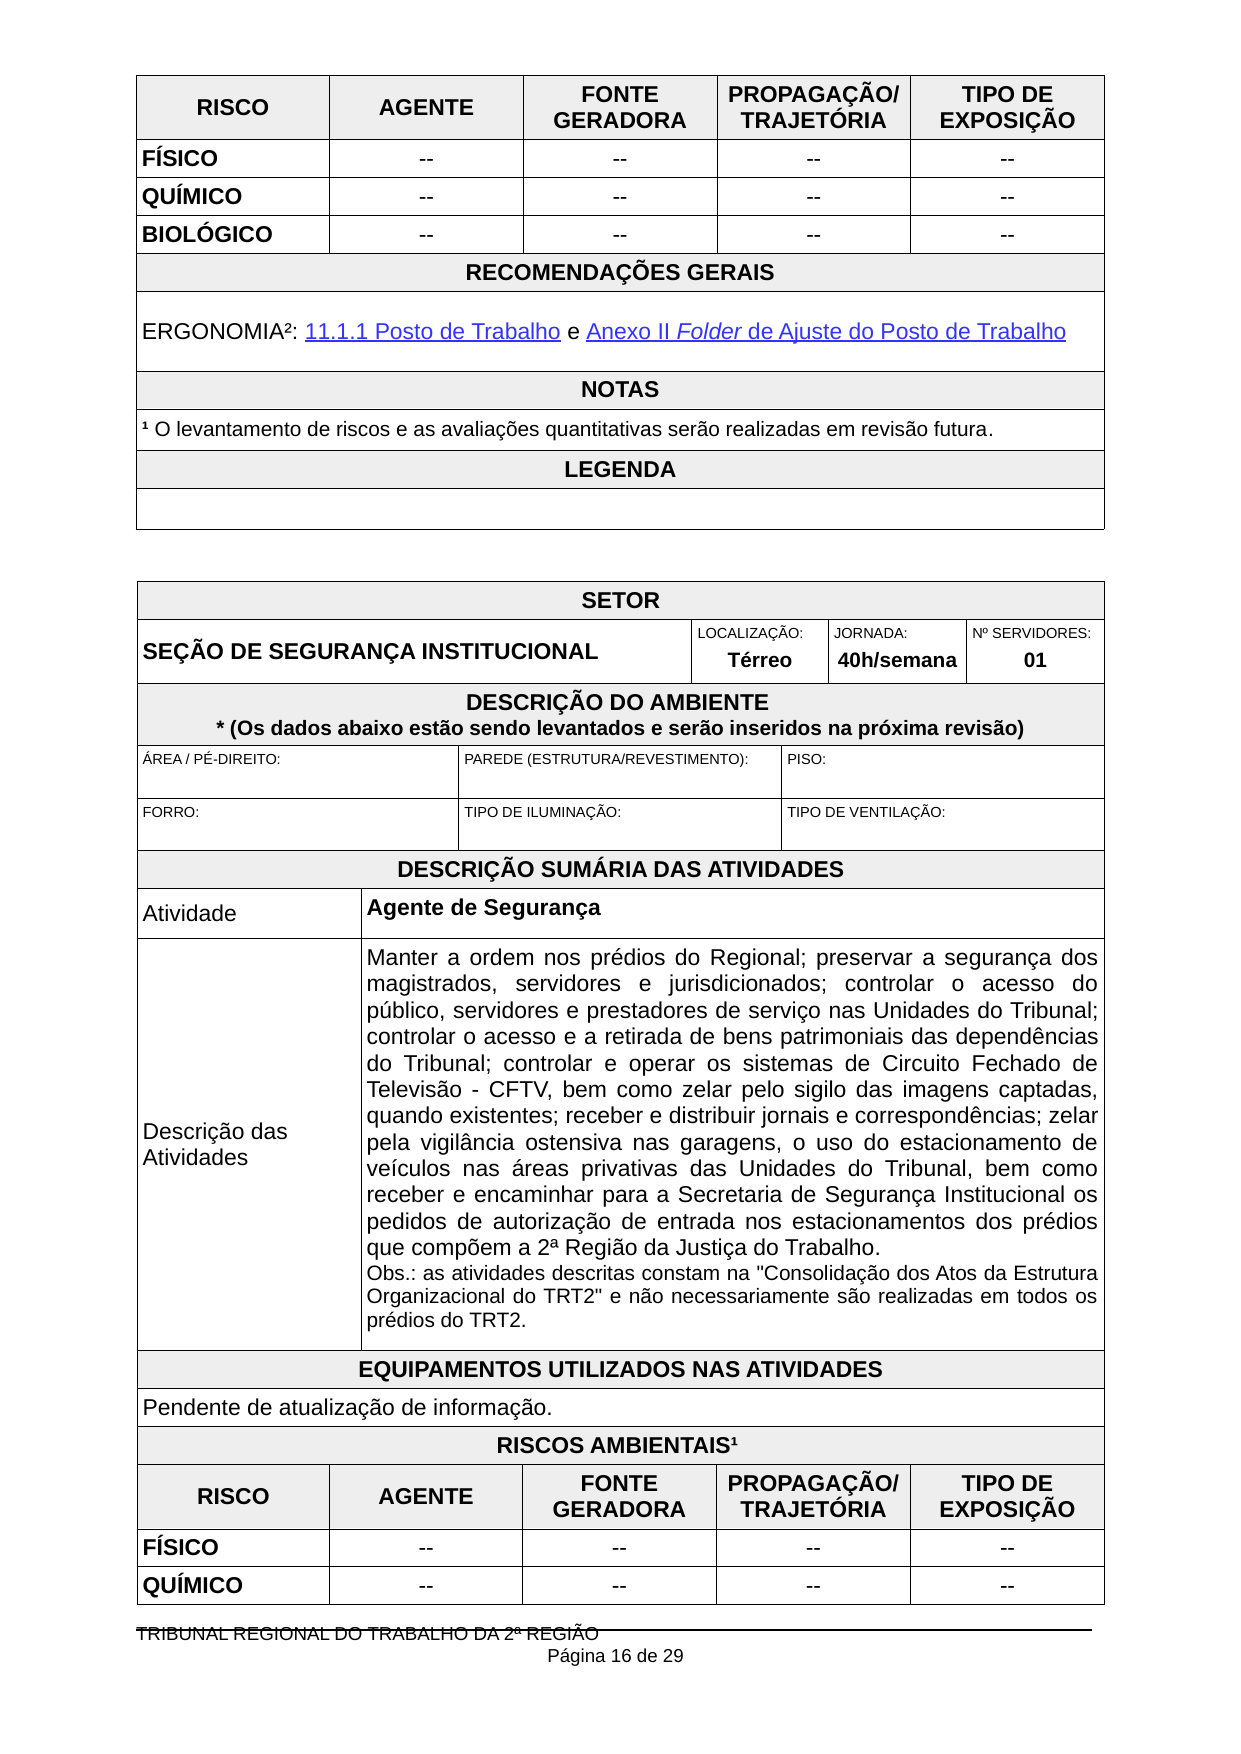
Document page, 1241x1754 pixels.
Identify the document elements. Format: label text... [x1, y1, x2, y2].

table_cell LOCALIZAÇÃO: Térreo [692, 620, 828, 683]
table_cell -- [330, 140, 523, 177]
table_cell -- [523, 1567, 716, 1604]
table_cell JORNADA: 40h/semana [829, 620, 966, 683]
table_cell -- [911, 140, 1104, 177]
table_cell ¹ O levantamento de riscos e as avaliações quantitativas serão realizadas em revisão futura. [137, 410, 1104, 450]
table_cell DESCRIÇÃO SUMÁRIA DAS ATIVIDADES [138, 851, 1104, 888]
table_cell TIPO DE ILUMINAÇÃO: [459, 799, 781, 850]
table_cell Nº SERVIDORES: 01 [967, 620, 1104, 683]
table_cell FORRO: [138, 799, 458, 850]
table_cell -- [330, 1530, 522, 1566]
table_cell -- [524, 140, 717, 177]
table_cell -- [524, 178, 717, 215]
table_cell LEGENDA [137, 451, 1104, 488]
table_cell FONTE GERADORA [524, 76, 717, 139]
table_cell RISCO [138, 1465, 329, 1528]
table_cell -- [330, 1567, 522, 1604]
table_cell RECOMENDAÇÕES GERAIS [137, 254, 1104, 291]
table_cell -- [911, 216, 1104, 253]
table_cell Descrição das Atividades [138, 939, 361, 1350]
table_cell AGENTE [330, 76, 523, 139]
table_cell NOTAS [137, 372, 1104, 408]
table_cell AGENTE [330, 1465, 522, 1528]
table_cell PISO: [782, 746, 1104, 797]
table_cell QUÍMICO [138, 1567, 329, 1604]
table_cell RISCOS AMBIENTAIS¹ [138, 1427, 1104, 1464]
table_header SETOR [138, 582, 1104, 619]
table_cell FONTE GERADORA [523, 1465, 716, 1528]
table_cell -- [911, 1567, 1104, 1604]
table_cell TIPO DE EXPOSIÇÃO [911, 76, 1104, 139]
table_cell -- [718, 178, 910, 215]
table_cell FÍSICO [137, 140, 329, 177]
table_cell -- [524, 216, 717, 253]
table_cell [137, 489, 1104, 529]
table_cell Agente de Segurança [362, 889, 1104, 938]
table_cell Atividade [138, 889, 361, 938]
table_cell FÍSICO [138, 1530, 329, 1566]
table_cell -- [718, 140, 910, 177]
table_cell SEÇÃO DE SEGURANÇA INSTITUCIONAL [138, 620, 691, 683]
table_cell TIPO DE VENTILAÇÃO: [782, 799, 1104, 850]
table_cell -- [911, 178, 1104, 215]
table_cell ÁREA / PÉ-DIREITO: [138, 746, 458, 797]
table_cell PROPAGAÇÃO/ TRAJETÓRIA [717, 1465, 910, 1528]
table_cell -- [330, 216, 523, 253]
table_cell QUÍMICO [137, 178, 329, 215]
table_cell -- [330, 178, 523, 215]
table_cell -- [717, 1567, 910, 1604]
table_cell TIPO DE EXPOSIÇÃO [911, 1465, 1104, 1528]
table_cell -- [717, 1530, 910, 1566]
table_cell RISCO [137, 76, 329, 139]
table_cell -- [523, 1530, 716, 1566]
table_cell PAREDE (ESTRUTURA/REVESTIMENTO): [459, 746, 781, 797]
table_cell EQUIPAMENTOS UTILIZADOS NAS ATIVIDADES [138, 1351, 1104, 1388]
table_cell BIOLÓGICO [137, 216, 329, 253]
table_cell Pendente de atualização de informação. [138, 1389, 1104, 1426]
table_cell PROPAGAÇÃO/ TRAJETÓRIA [718, 76, 910, 139]
table_cell Manter a ordem nos prédios do Regional; preservar a segurança dos magistrados, servidores e jurisdicionados; controlar o acesso do público, servidores e prestadores de serviço nas Unidades do Tribunal; controlar o acesso e a retirada de bens patrimoniais das dependências do Tribunal; controlar e operar os sistemas de Circuito Fechado de Televisão - CFTV, bem como zelar pelo sigilo das imagens captadas, quando existentes; receber e distribuir jornais e correspondências; zelar pela vigilância ostensiva nas garagens, o uso do estacionamento de veículos nas áreas privativas das Unidades do Tribunal, bem como receber e encaminhar para a Secretaria de Segurança Institucional os pedidos de autorização de entrada nos estacionamentos dos prédios que compõem a 2ª Região da Justiça do Trabalho. Obs.: as atividades descritas constam na "Consolidação dos Atos da Estrutura Organizacional do TRT2" e não necessariamente são realizadas em todos os prédios do TRT2. [362, 939, 1104, 1350]
table_cell ERGONOMIA²: 11.1.1 Posto de Trabalho e Anexo II Folder de Ajuste do Posto de Trabalho [137, 292, 1104, 371]
table_cell -- [718, 216, 910, 253]
table_cell DESCRIÇÃO DO AMBIENTE * (Os dados abaixo estão sendo levantados e serão inseridos na próxima revisão) [138, 684, 1104, 745]
table_cell -- [911, 1530, 1104, 1566]
